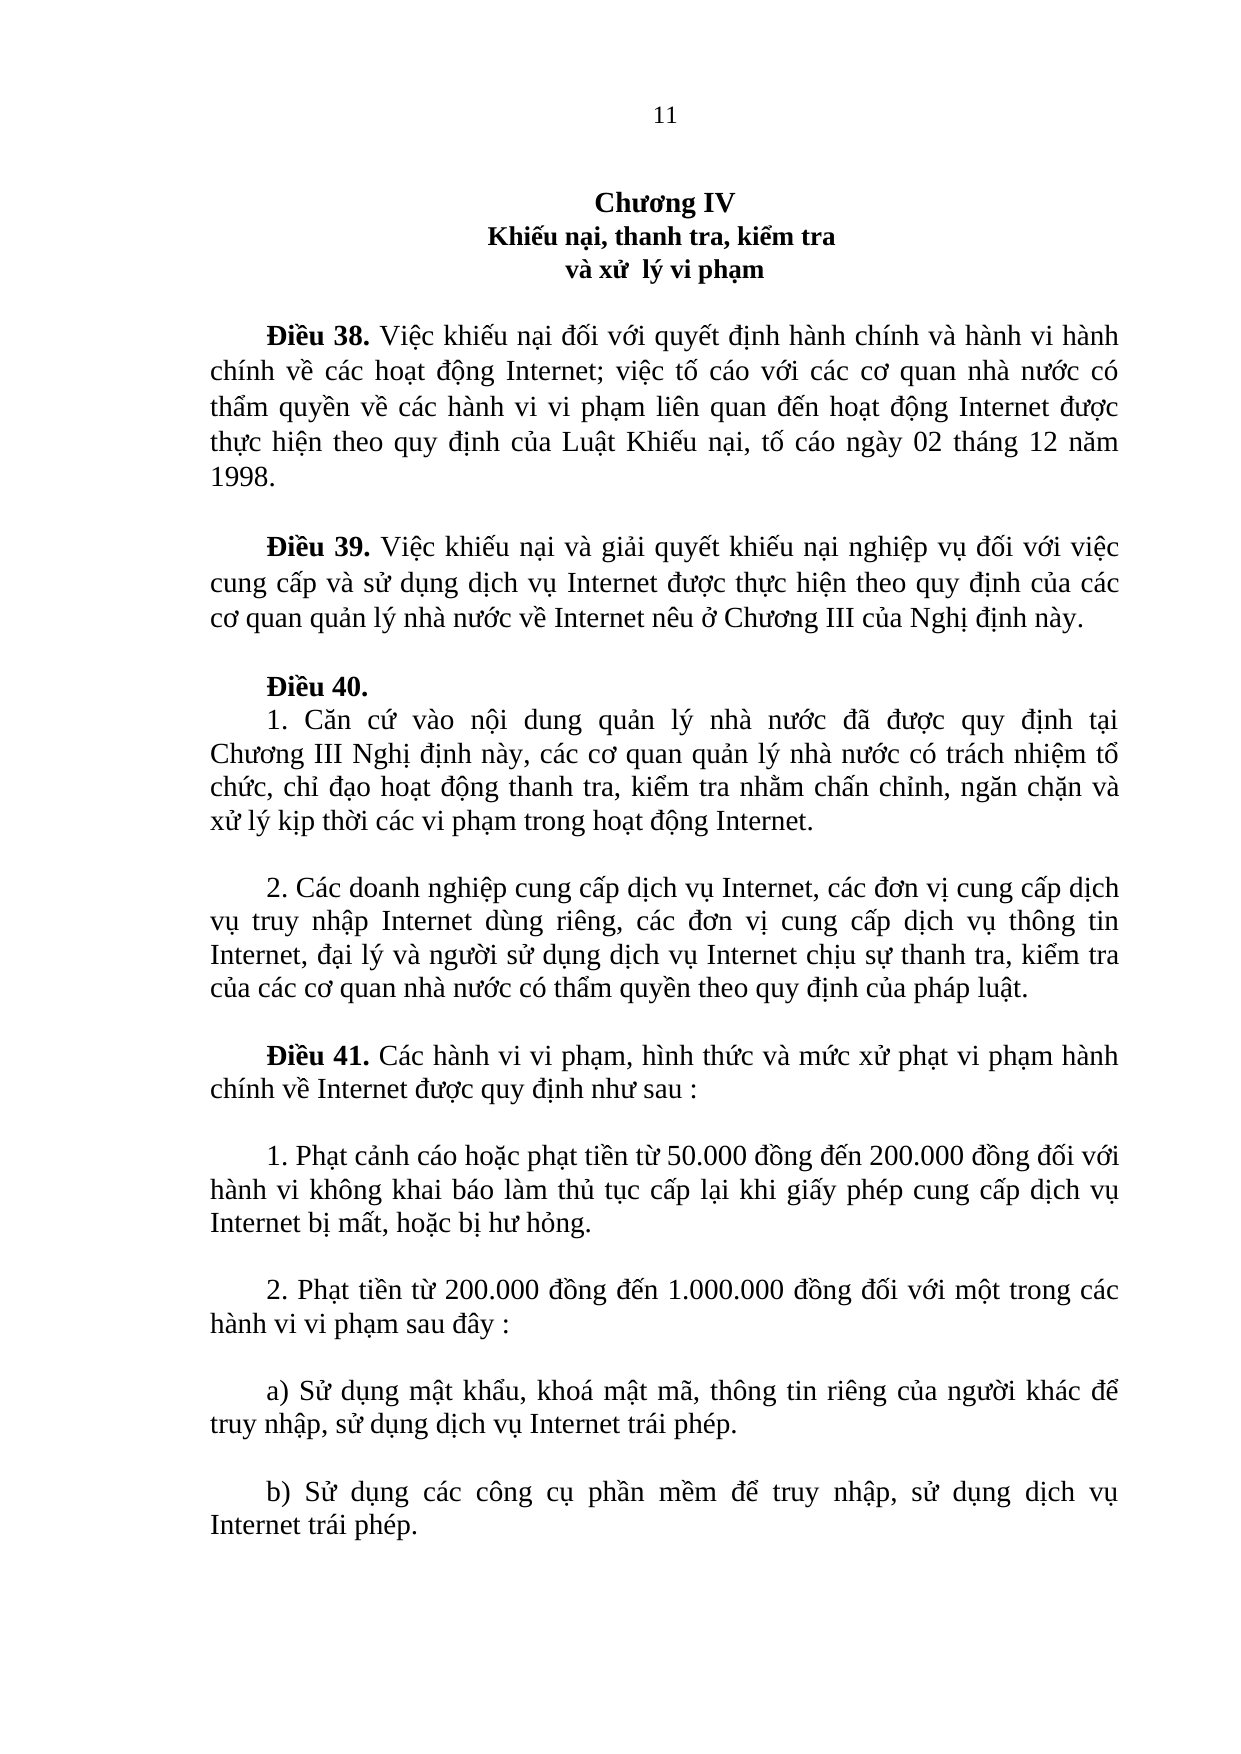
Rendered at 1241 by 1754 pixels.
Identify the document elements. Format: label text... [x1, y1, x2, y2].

text Điều 40. [210, 669, 1120, 702]
text 1. Căn cứ vào nội dung quản lý nhà nước đã được quy định tại Chương III Nghị định này, các cơ quan quản lý nhà nước có trách nhiệm tổ chức, chỉ đạo hoạt động thanh tra, kiểm tra nhằm chấn chỉnh, ngăn chặn và xử lý kịp thời các vi phạm trong hoạt động Internet. [210, 702, 1120, 836]
text Điều 41. Các hành vi vi phạm, hình thức và mức xử phạt vi phạm hành chính về Internet được quy định như sau : [210, 1038, 1120, 1105]
subtitle Khiếu nại, thanh tra, kiểm tra [210, 220, 1119, 252]
subtitle Chương IV [210, 185, 1119, 219]
text Điều 39. Việc khiếu nại và giải quyết khiếu nại nghiệp vụ đối với việc cung cấp và sử dụng dịch vụ Internet được thực hiện theo quy định của các cơ quan quản lý nhà nước về Internet nêu ở Chương III của Nghị định này. [210, 529, 1120, 633]
text Điều 38. Việc khiếu nại đối với quyết định hành chính và hành vi hành chính về các hoạt động Internet; việc tố cáo với các cơ quan nhà nước có thẩm quyền về các hành vi vi phạm liên quan đến hoạt động Internet được thực hiện theo quy định của Luật Khiếu nại, tố cáo ngày 02 tháng 12 năm 1998. [210, 318, 1120, 493]
text 1. Phạt cảnh cáo hoặc phạt tiền từ 50.000 đồng đến 200.000 đồng đối với hành vi không khai báo làm thủ tục cấp lại khi giấy phép cung cấp dịch vụ Internet bị mất, hoặc bị hư hỏng. [210, 1138, 1120, 1239]
text 2. Phạt tiền từ 200.000 đồng đến 1.000.000 đồng đối với một trong các hành vi vi phạm sau đây : [210, 1272, 1120, 1339]
text a) Sử dụng mật khẩu, khoá mật mã, thông tin riêng của người khác để truy nhập, sử dụng dịch vụ Internet trái phép. [210, 1373, 1120, 1440]
text b) Sử dụng các công cụ phần mềm để truy nhập, sử dụng dịch vụ Internet trái phép. [210, 1474, 1120, 1541]
subtitle và xử lý vi phạm [210, 253, 1119, 284]
text 2. Các doanh nghiệp cung cấp dịch vụ Internet, các đơn vị cung cấp dịch vụ truy nhập Internet dùng riêng, các đơn vị cung cấp dịch vụ thông tin Internet, đại lý và người sử dụng dịch vụ Internet chịu sự thanh tra, kiểm tra của các cơ quan nhà nước có thẩm quyền theo quy định của pháp luật. [210, 870, 1120, 1004]
